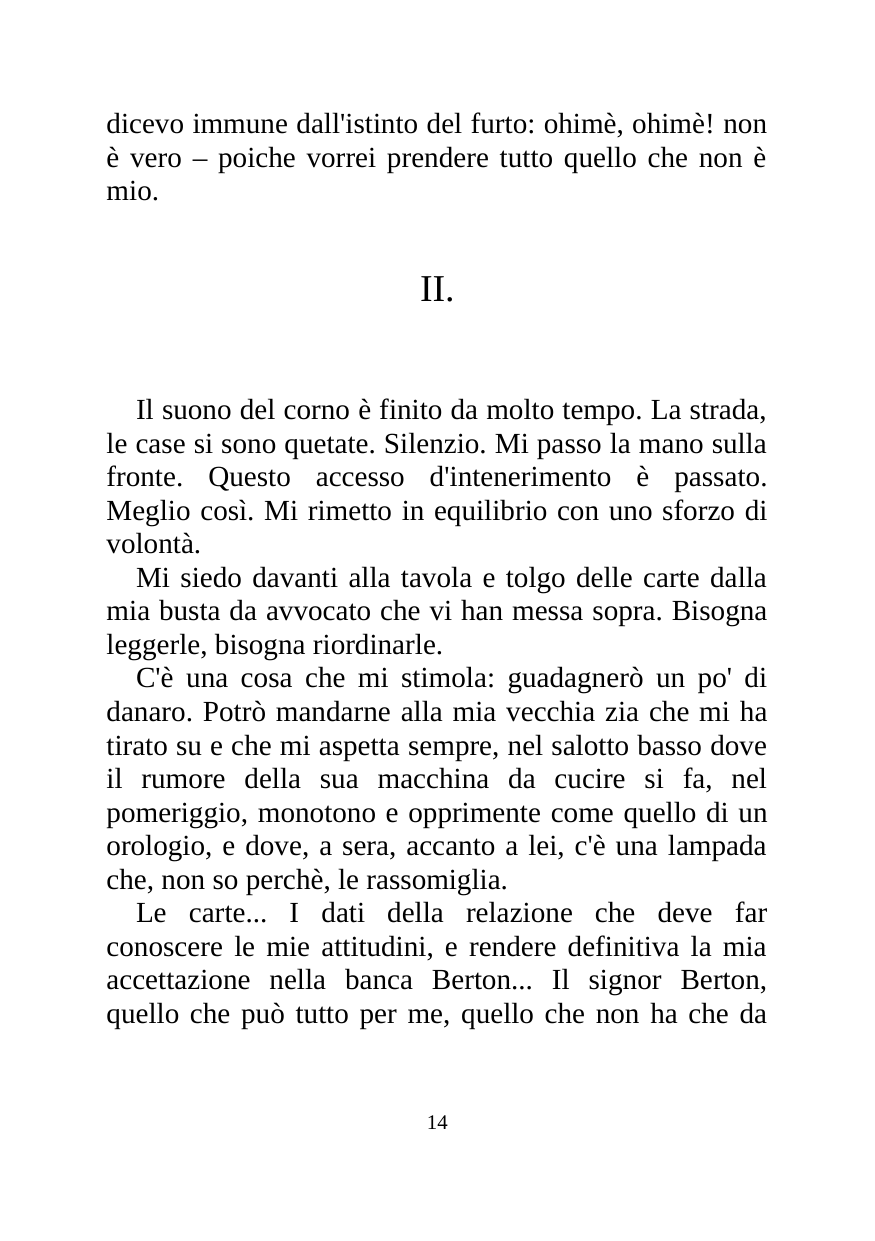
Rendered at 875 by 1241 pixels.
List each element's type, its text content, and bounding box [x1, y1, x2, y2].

text dicevo immune dall'istinto del furto: ohimè, ohimè! non è vero – poiche vorrei prendere tutto quello che non è mio. [106, 106, 768, 207]
subtitle II. [106, 266, 768, 309]
text C'è una cosa che mi stimola: guadagnerò un po' di danaro. Potrò mandarne alla mia vecchia zia che mi ha tirato su e che mi aspetta sempre, nel salotto basso dove il rumore della sua macchina da cucire si fa, nel pomeriggio, monotono e opprimente come quello di un orologio, e dove, a sera, accanto a lei, c'è una lampada che, non so perchè, le rassomiglia. [106, 661, 768, 895]
text Mi siedo davanti alla tavola e tolgo delle carte dalla mia busta da avvocato che vi han messa sopra. Bisogna leggerle, bisogna riordinarle. [106, 560, 768, 661]
text Le carte... I dati della relazione che deve far conoscere le mie attitudini, e rendere definitiva la mia accettazione nella banca Berton... Il signor Berton, quello che può tutto per me, quello che non ha che da [106, 895, 768, 1029]
text Il suono del corno è finito da molto tempo. La strada, le case si sono quetate. Silenzio. Mi passo la mano sulla fronte. Questo accesso d'intenerimento è passato. Meglio così. Mi rimetto in equilibrio con uno sforzo di volontà. [106, 392, 768, 560]
